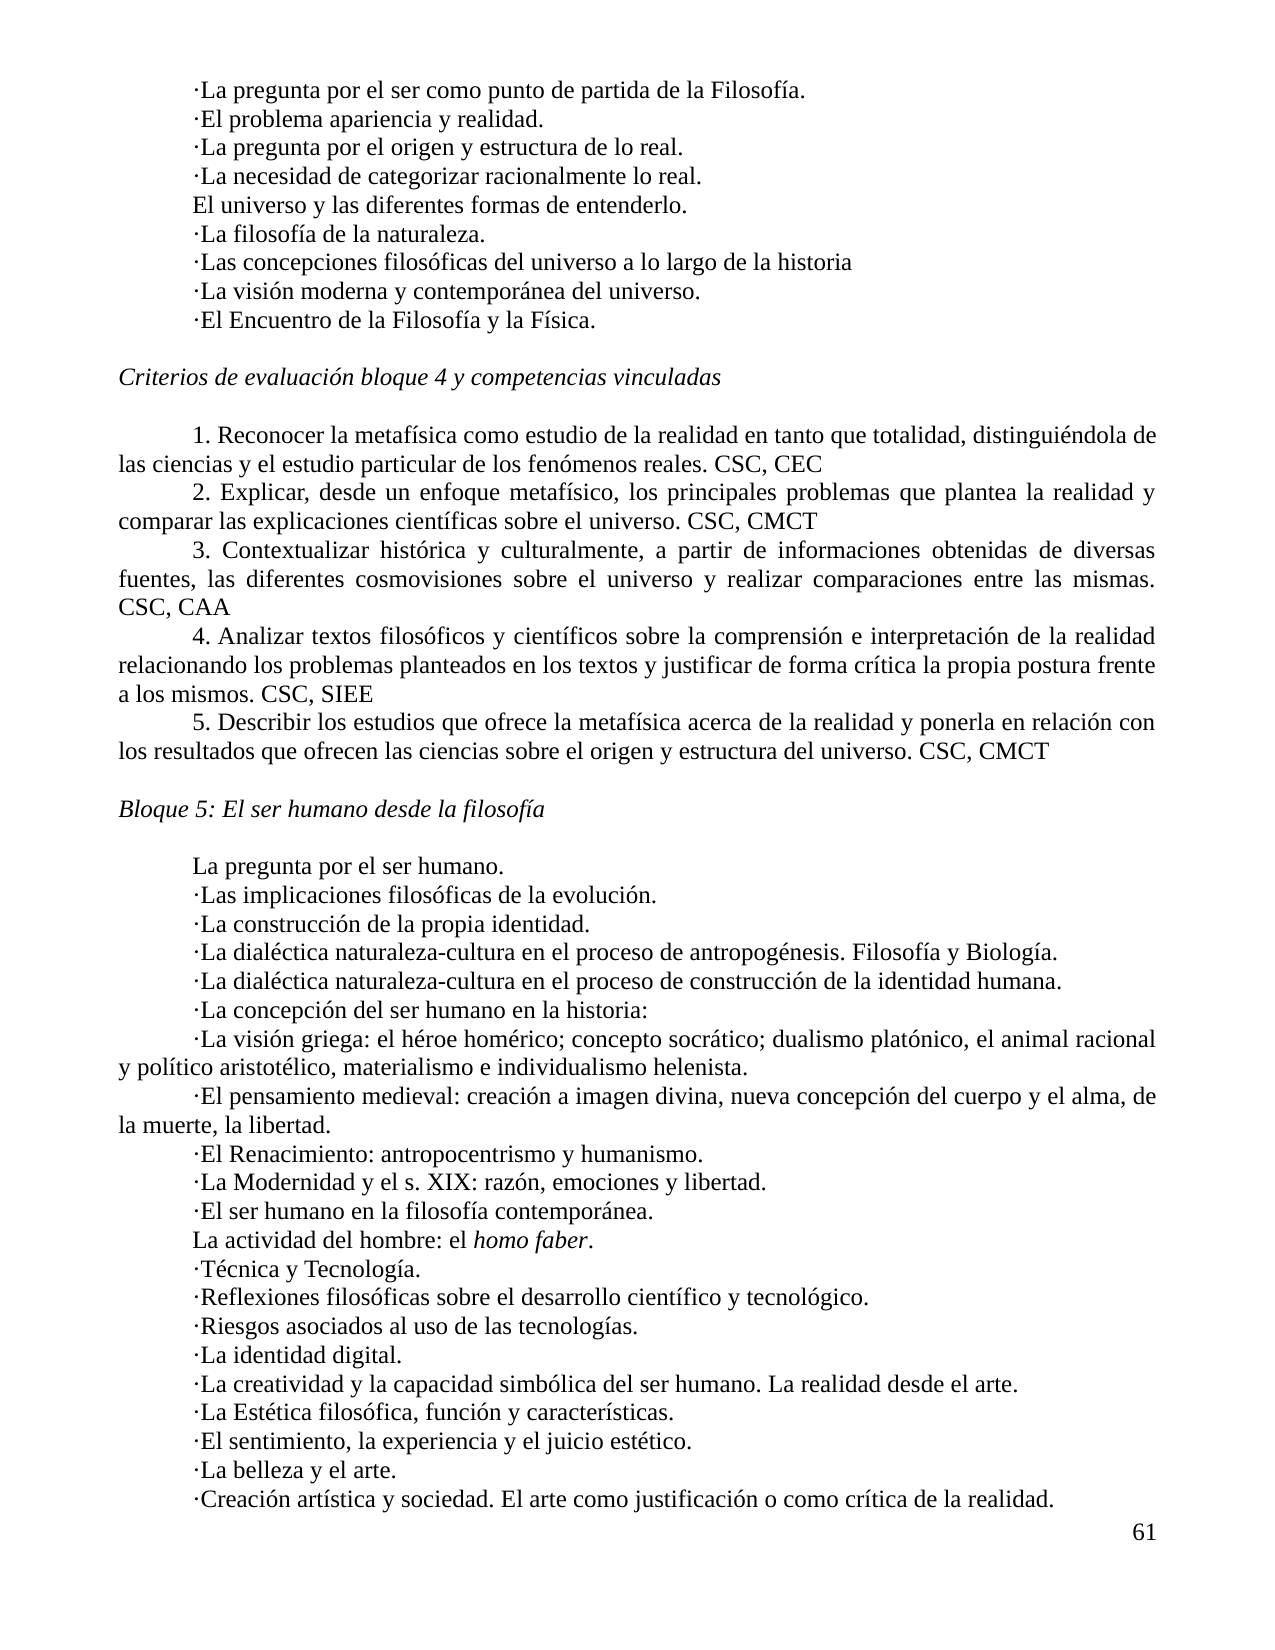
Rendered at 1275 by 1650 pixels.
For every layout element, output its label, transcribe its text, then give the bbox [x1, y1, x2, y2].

text Criterios de evaluación bloque 4 y competencias vinculadas [118, 362, 1157, 391]
text ·Reflexiones filosóficas sobre el desarrollo científico y tecnológico. [118, 1282, 1157, 1311]
text ·Las implicaciones filosóficas de la evolución. [118, 880, 1157, 909]
text ·Creación artística y sociedad. El arte como justificación o como crítica de la realidad. [118, 1484, 1157, 1512]
text ·La Estética filosófica, función y características. [118, 1397, 1157, 1426]
text ·El pensamiento medieval: creación a imagen divina, nueva concepción del cuerpo y el alma, de la muerte, la libertad. [118, 1081, 1157, 1139]
text ·La construcción de la propia identidad. [118, 909, 1157, 937]
text ·La Modernidad y el s. XIX: razón, emociones y libertad. [118, 1167, 1157, 1196]
text ·La dialéctica naturaleza-cultura en el proceso de antropogénesis. Filosofía y Biología. [118, 937, 1157, 966]
text ·El Encuentro de la Filosofía y la Física. [118, 305, 1157, 334]
text 1. Reconocer la metafísica como estudio de la realidad en tanto que totalidad, distinguiéndola de las ciencias y el estudio particular de los fenómenos reales. CSC, CEC [118, 420, 1157, 477]
text ·La necesidad de categorizar racionalmente lo real. [118, 161, 1157, 190]
text ·La pregunta por el ser como punto de partida de la Filosofía. [118, 75, 1157, 104]
text ·La concepción del ser humano en la historia: [118, 995, 1157, 1024]
text Bloque 5: El ser humano desde la filosofía [118, 794, 1157, 822]
text ·La creatividad y la capacidad simbólica del ser humano. La realidad desde el arte. [118, 1369, 1157, 1397]
text El universo y las diferentes formas de entenderlo. [118, 190, 1157, 219]
text ·La dialéctica naturaleza-cultura en el proceso de construcción de la identidad humana. [118, 966, 1157, 995]
text ·La visión griega: el héroe homérico; concepto socrático; dualismo platónico, el animal racional y político aristotélico, materialismo e individualismo helenista. [118, 1024, 1157, 1081]
text 5. Describir los estudios que ofrece la metafísica acerca de la realidad y ponerla en relación con los resultados que ofrecen las ciencias sobre el origen y estructura del universo. CSC, CMCT [118, 707, 1157, 765]
text ·La pregunta por el origen y estructura de lo real. [118, 132, 1157, 161]
text ·El ser humano en la filosofía contemporánea. [118, 1196, 1157, 1225]
text ·La visión moderna y contemporánea del universo. [118, 276, 1157, 305]
text ·Riesgos asociados al uso de las tecnologías. [118, 1311, 1157, 1340]
text 4. Analizar textos filosóficos y científicos sobre la comprensión e interpretación de la realidad relacionando los problemas planteados en los textos y justificar de forma crítica la propia postura frente a los mismos. CSC, SIEE [118, 621, 1157, 707]
text ·El Renacimiento: antropocentrismo y humanismo. [118, 1139, 1157, 1167]
text ·Las concepciones filosóficas del universo a lo largo de la historia [118, 247, 1157, 276]
text ·El sentimiento, la experiencia y el juicio estético. [118, 1426, 1157, 1455]
text ·La identidad digital. [118, 1340, 1157, 1369]
text ·El problema apariencia y realidad. [118, 104, 1157, 132]
text 3. Contextualizar histórica y culturalmente, a partir de informaciones obtenidas de diversas fuentes, las diferentes cosmovisiones sobre el universo y realizar comparaciones entre las mismas. CSC, CAA [118, 535, 1157, 621]
text La pregunta por el ser humano. [118, 851, 1157, 880]
text ·Técnica y Tecnología. [118, 1254, 1157, 1282]
text ·La belleza y el arte. [118, 1455, 1157, 1484]
text ·La filosofía de la naturaleza. [118, 219, 1157, 247]
text La actividad del hombre: el homo faber. [118, 1225, 1157, 1254]
text 2. Explicar, desde un enfoque metafísico, los principales problemas que plantea la realidad y comparar las explicaciones científicas sobre el universo. CSC, CMCT [118, 477, 1157, 535]
